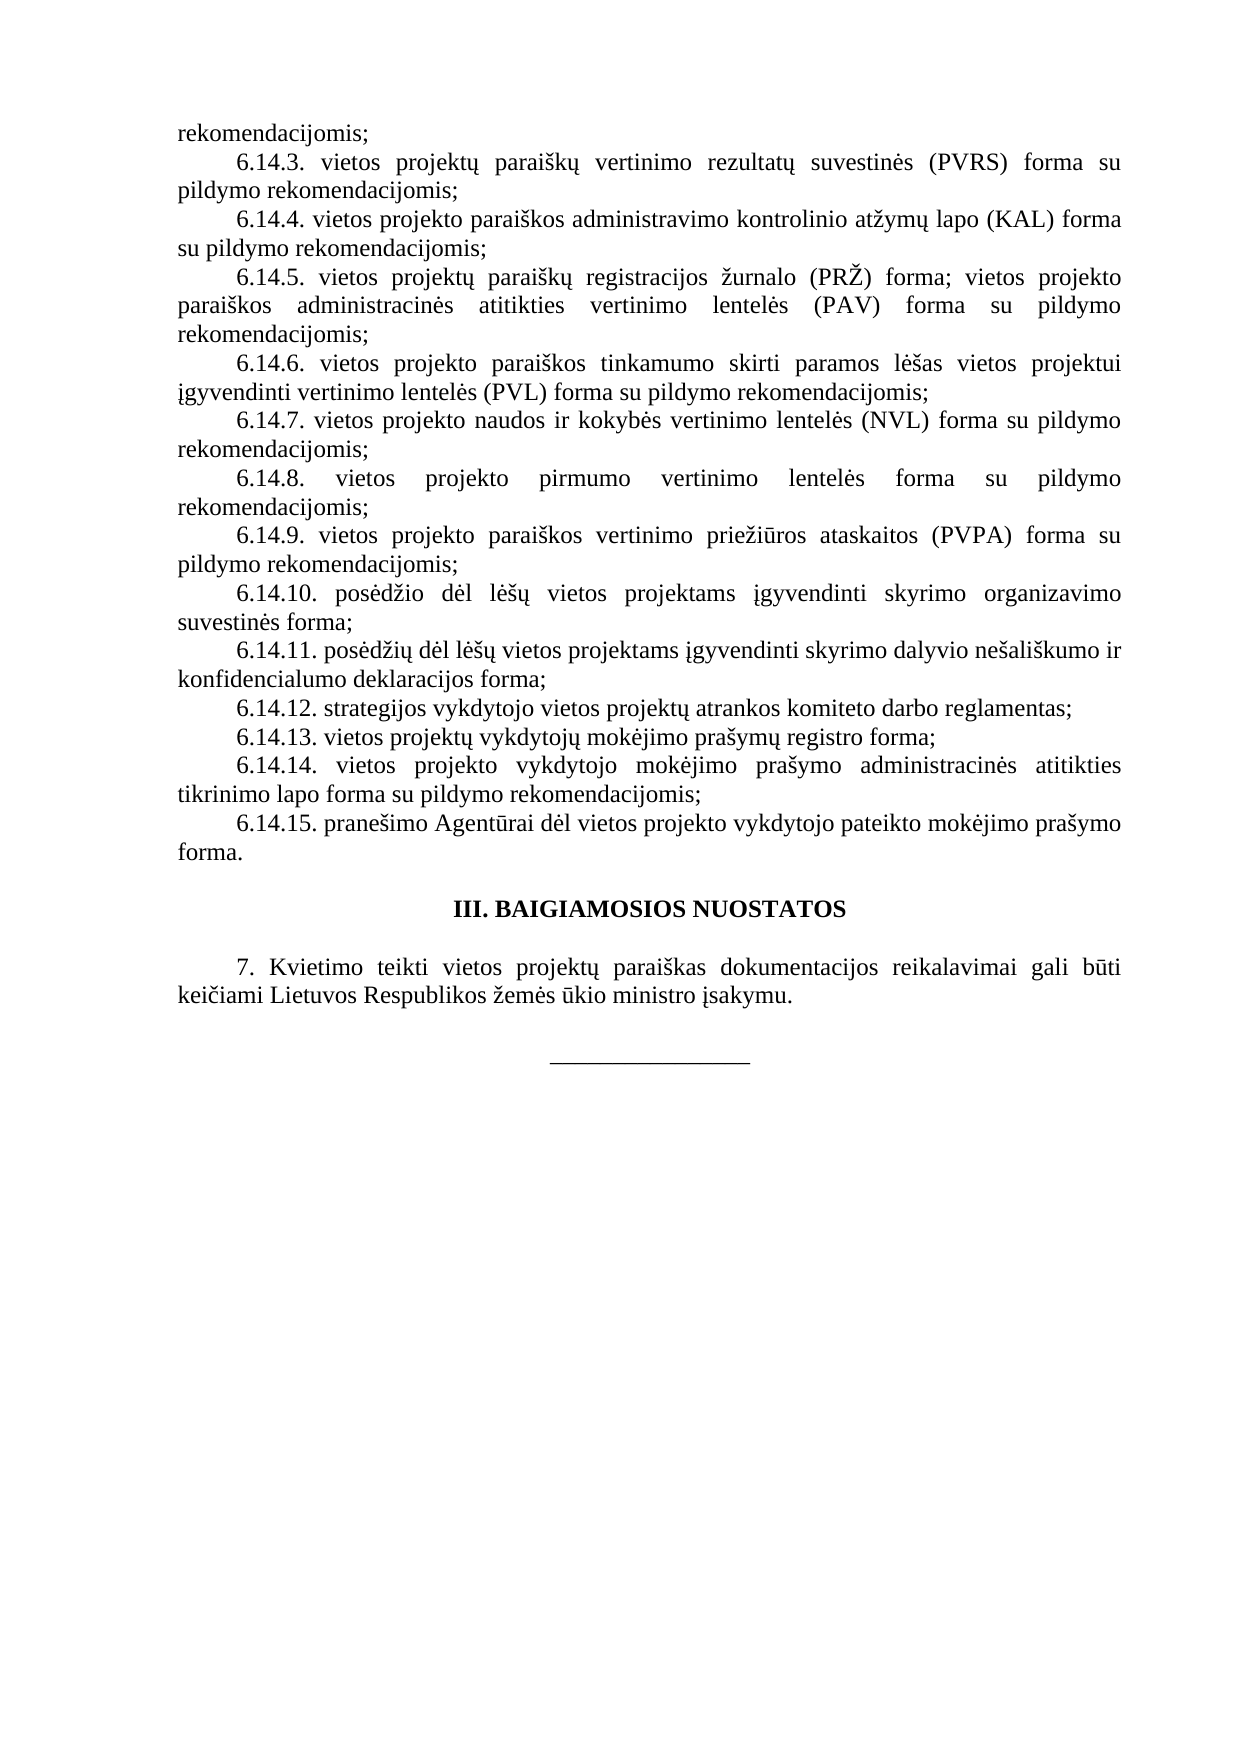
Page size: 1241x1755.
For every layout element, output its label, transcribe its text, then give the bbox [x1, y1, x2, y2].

text 6.14.6. vietos projekto paraiškos tinkamumo skirti paramos lėšas vietos projektui įgyvendinti vertinimo lentelės (PVL) forma su pildymo rekomendacijomis; [177, 348, 1122, 406]
text 6.14.10. posėdžio dėl lėšų vietos projektams įgyvendinti skyrimo organizavimo suvestinės forma; [177, 578, 1122, 636]
text 6.14.15. pranešimo Agentūrai dėl vietos projekto vykdytojo pateikto mokėjimo prašymo forma. [177, 808, 1122, 866]
text ________________ [177, 1038, 1122, 1067]
text 6.14.4. vietos projekto paraiškos administravimo kontrolinio atžymų lapo (KAL) forma su pildymo rekomendacijomis; [177, 204, 1122, 262]
text 6.14.14. vietos projekto vykdytojo mokėjimo prašymo administracinės atitikties tikrinimo lapo forma su pildymo rekomendacijomis; [177, 751, 1122, 808]
text rekomendacijomis; [177, 118, 1122, 147]
text 7. Kvietimo teikti vietos projektų paraiškas dokumentacijos reikalavimai gali būti keičiami Lietuvos Respublikos žemės ūkio ministro įsakymu. [177, 952, 1122, 1009]
text 6.14.3. vietos projektų paraiškų vertinimo rezultatų suvestinės (PVRS) forma su pildymo rekomendacijomis; [177, 147, 1122, 204]
text 6.14.12. strategijos vykdytojo vietos projektų atrankos komiteto darbo reglamentas; [177, 693, 1122, 722]
text 6.14.11. posėdžių dėl lėšų vietos projektams įgyvendinti skyrimo dalyvio nešališkumo ir konfidencialumo deklaracijos forma; [177, 636, 1122, 693]
text 6.14.13. vietos projektų vykdytojų mokėjimo prašymų registro forma; [177, 722, 1122, 751]
text 6.14.5. vietos projektų paraiškų registracijos žurnalo (PRŽ) forma; vietos projekto paraiškos administracinės atitikties vertinimo lentelės (PAV) forma su pildymo rekomendacijomis; [177, 262, 1122, 348]
text III. BAIGIAMOSIOS NUOSTATOS [177, 894, 1122, 923]
text 6.14.7. vietos projekto naudos ir kokybės vertinimo lentelės (NVL) forma su pildymo rekomendacijomis; [177, 406, 1122, 463]
text 6.14.9. vietos projekto paraiškos vertinimo priežiūros ataskaitos (PVPA) forma su pildymo rekomendacijomis; [177, 521, 1122, 578]
text 6.14.8. vietos projekto pirmumo vertinimo lentelės forma su pildymo rekomendacijomis; [177, 463, 1122, 521]
